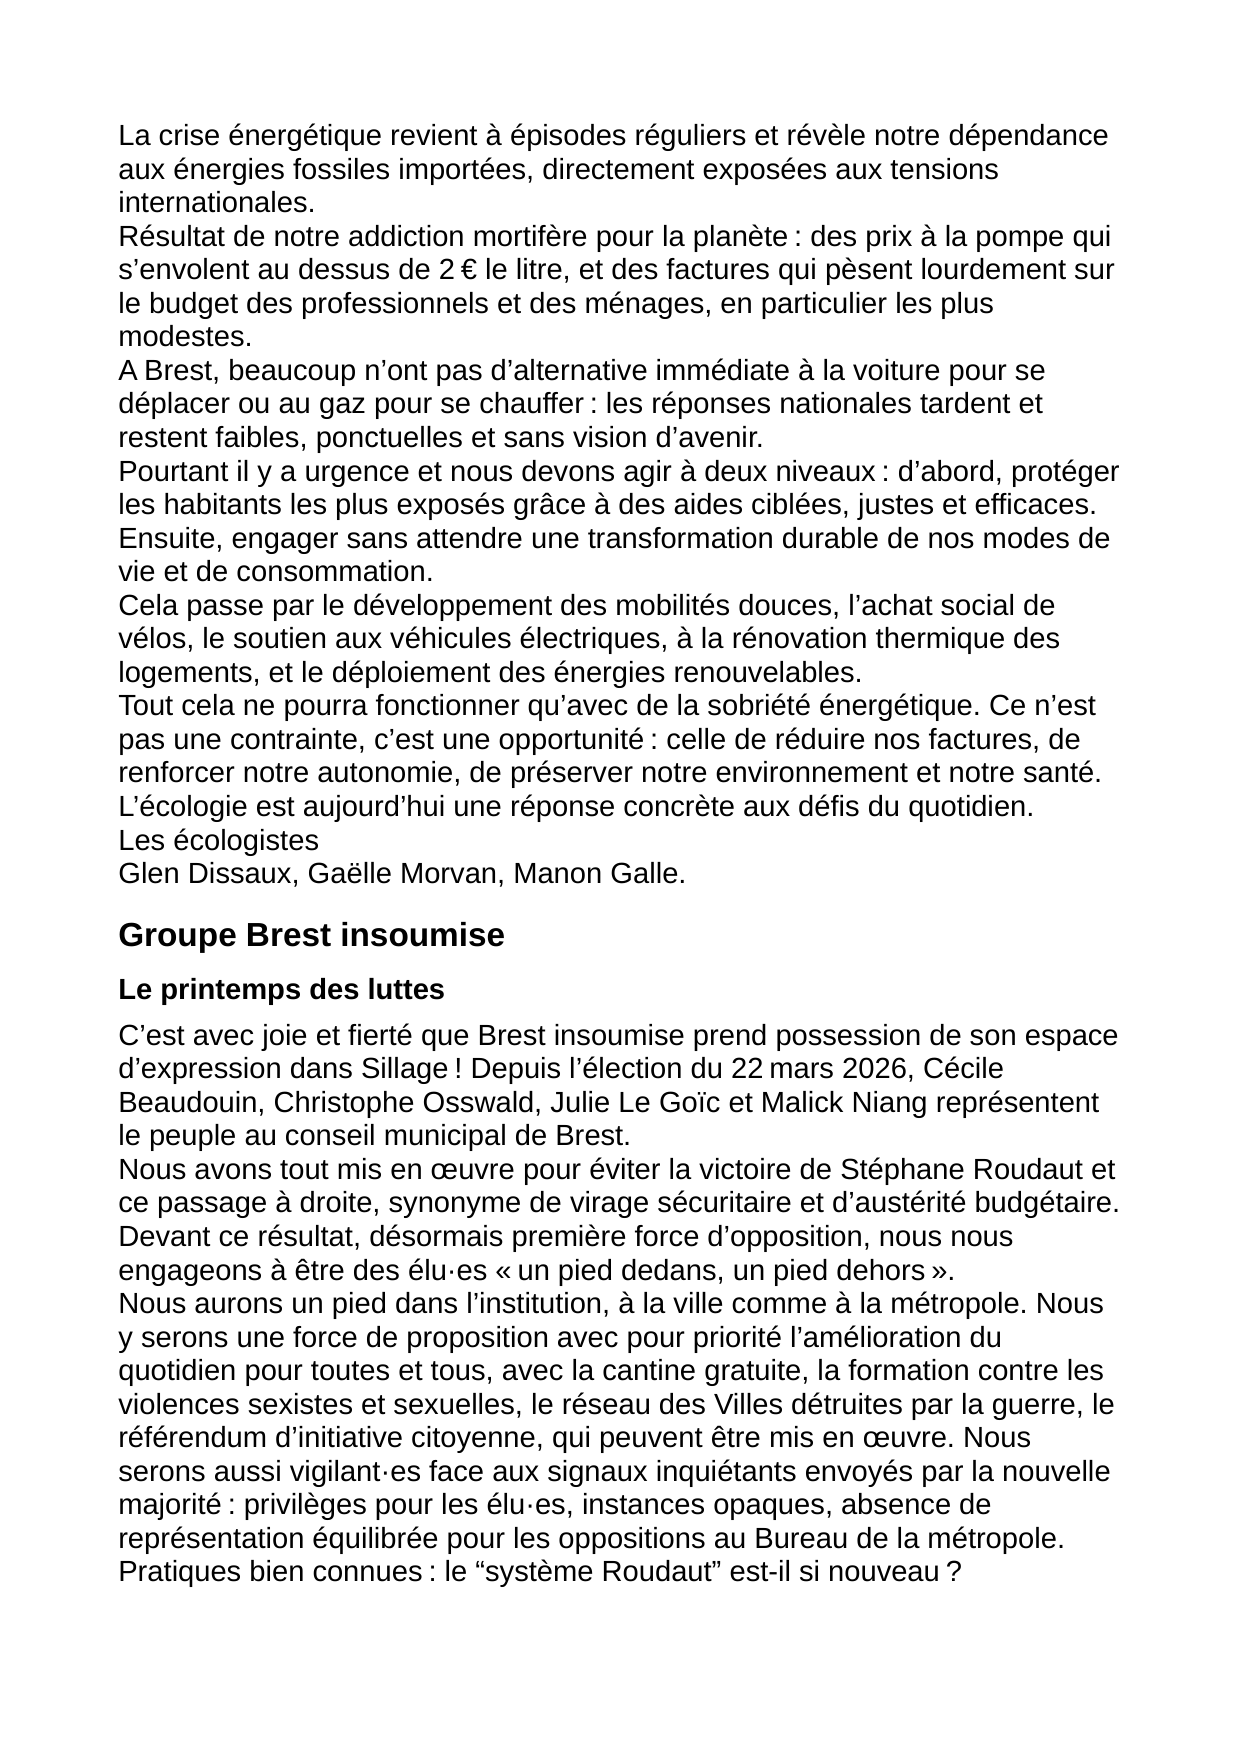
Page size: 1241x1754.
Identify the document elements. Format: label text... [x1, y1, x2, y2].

text Glen Dissaux, Gaëlle Morvan, Manon Galle. [118, 856, 1122, 889]
text Résultat de notre addiction mortifère pour la planète : des prix à la pompe qui s’envolent au dessus de 2 € le litre, et des factures qui pèsent lourdement sur le budget des professionnels et des ménages, en particulier les plus modestes. [118, 219, 1122, 353]
text Pourtant il y a urgence et nous devons agir à deux niveaux : d’abord, protéger les habitants les plus exposés grâce à des aides ciblées, justes et efficaces. Ensuite, engager sans attendre une transformation durable de nos modes de vie et de consommation. [118, 453, 1122, 588]
text Les écologistes [118, 822, 1122, 856]
subtitle Le printemps des luttes [118, 972, 1122, 1005]
text Nous avons tout mis en œuvre pour éviter la victoire de Stéphane Roudaut et ce passage à droite, synonyme de virage sécuritaire et d’austérité budgétaire. Devant ce résultat, désormais première force d’opposition, nous nous engageons à être des élu·es « un pied dedans, un pied dehors ». [118, 1152, 1122, 1286]
text Tout cela ne pourra fonctionner qu’avec de la sobriété énergétique. Ce n’est pas une contrainte, c’est une opportunité : celle de réduire nos factures, de renforcer notre autonomie, de préserver notre environnement et notre santé. [118, 688, 1122, 789]
text La crise énergétique revient à épisodes réguliers et révèle notre dépendance aux énergies fossiles importées, directement exposées aux tensions internationales. [118, 118, 1122, 219]
subtitle Groupe Brest insoumise [118, 914, 1122, 953]
text Nous aurons un pied dans l’institution, à la ville comme à la métropole. Nous y serons une force de proposition avec pour priorité l’amélioration du quotidien pour toutes et tous, avec la cantine gratuite, la formation contre les violences sexistes et sexuelles, le réseau des Villes détruites par la guerre, le référendum d’initiative citoyenne, qui peuvent être mis en œuvre. Nous serons aussi vigilant·es face aux signaux inquiétants envoyés par la nouvelle majorité : privilèges pour les élu·es, instances opaques, absence de représentation équilibrée pour les oppositions au Bureau de la métropole. Pratiques bien connues : le “système Roudaut” est-il si nouveau ? [118, 1286, 1122, 1588]
text L’écologie est aujourd’hui une réponse concrète aux défis du quotidien. [118, 789, 1122, 822]
text A Brest, beaucoup n’ont pas d’alternative immédiate à la voiture pour se déplacer ou au gaz pour se chauffer : les réponses nationales tardent et restent faibles, ponctuelles et sans vision d’avenir. [118, 353, 1122, 453]
text Cela passe par le développement des mobilités douces, l’achat social de vélos, le soutien aux véhicules électriques, à la rénovation thermique des logements, et le déploiement des énergies renouvelables. [118, 588, 1122, 688]
text C’est avec joie et fierté que Brest insoumise prend possession de son espace d’expression dans Sillage ! Depuis l’élection du 22 mars 2026, Cécile Beaudouin, Christophe Osswald, Julie Le Goïc et Malick Niang représentent le peuple au conseil municipal de Brest. [118, 1018, 1122, 1152]
